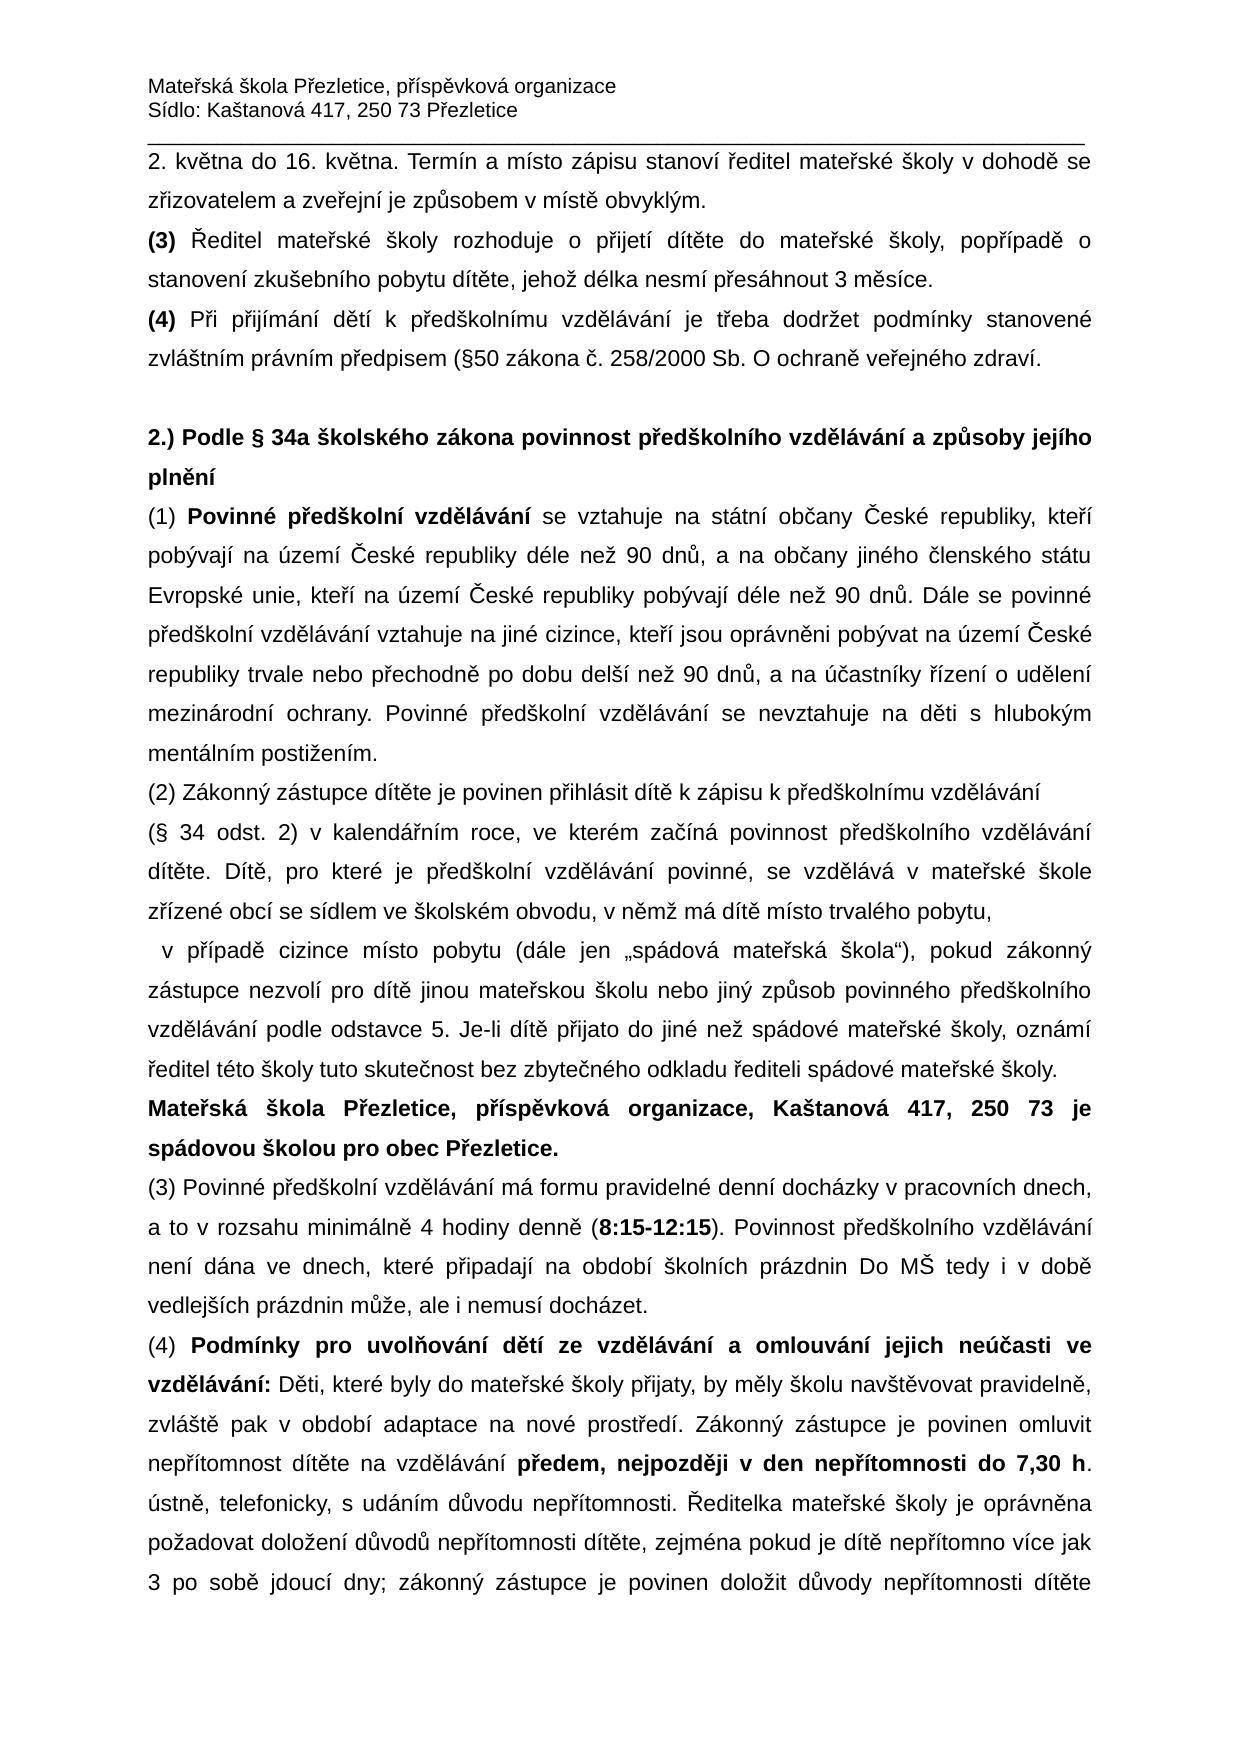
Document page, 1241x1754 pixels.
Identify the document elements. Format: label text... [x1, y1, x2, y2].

text (3) Povinné předškolní vzdělávání má formu pravidelné denní docházky v pracovních dnech, a to v rozsahu minimálně 4 hodiny denně (8:15-12:15). Povinnost předškolního vzdělávání není dána ve dnech, které připadají na období školních prázdnin Do MŠ tedy i v době vedlejších prázdnin může, ale i nemusí docházet. [148, 1174, 1093, 1319]
text (4) Podmínky pro uvolňování dětí ze vzdělávání a omlouvání jejich neúčasti ve vzdělávání: Děti, které byly do mateřské školy přijaty, by měly školu navštěvovat pravidelně, zvláště pak v období adaptace na nové prostředí. Zákonný zástupce je povinen omluvit nepřítomnost dítěte na vzdělávání předem, nejpozději v den nepřítomnosti do 7,30 h. ústně, telefonicky, s udáním důvodu nepřítomnosti. Ředitelka mateřské školy je oprávněna požadovat doložení důvodů nepřítomnosti dítěte, zejména pokud je dítě nepřítomno více jak 3 po sobě jdoucí dny; zákonný zástupce je povinen doložit důvody nepřítomnosti dítěte [148, 1332, 1093, 1595]
text (4) Při přijímání dětí k předškolnímu vzdělávání je třeba dodržet podmínky stanovené zvláštním právním předpisem (§50 zákona č. 258/2000 Sb. O ochraně veřejného zdraví. [148, 306, 1093, 371]
text (3) Ředitel mateřské školy rozhoduje o přijetí dítěte do mateřské školy, popřípadě o stanovení zkušebního pobytu dítěte, jehož délka nesmí přesáhnout 3 měsíce. [148, 227, 1093, 292]
text (1) Povinné předškolní vzdělávání se vztahuje na státní občany České republiky, kteří pobývají na území České republiky déle než 90 dnů, a na občany jiného členského státu Evropské unie, kteří na území České republiky pobývají déle než 90 dnů. Dále se povinné předškolní vzdělávání vztahuje na jiné cizince, kteří jsou oprávněni pobývat na území České republiky trvale nebo přechodně po dobu delší než 90 dnů, a na účastníky řízení o udělení mezinárodní ochrany. Povinné předškolní vzdělávání se nevztahuje na děti s hlubokým mentálním postižením. [148, 503, 1093, 766]
text Mateřská škola Přezletice, příspěvková organizace, Kaštanová 417, 250 73 je spádovou školou pro obec Přezletice. [148, 1095, 1093, 1161]
text v případě cizince místo pobytu (dále jen „spádová mateřská škola“), pokud zákonný zástupce nezvolí pro dítě jinou mateřskou školu nebo jiný způsob povinného předškolního vzdělávání podle odstavce 5. Je-li dítě přijato do jiné než spádové mateřské školy, oznámí ředitel této školy tuto skutečnost bez zbytečného odkladu řediteli spádové mateřské školy. [148, 937, 1093, 1082]
text (§ 34 odst. 2) v kalendářním roce, ve kterém začíná povinnost předškolního vzdělávání dítěte. Dítě, pro které je předškolní vzdělávání povinné, se vzdělává v mateřské škole zřízené obcí se sídlem ve školském obvodu, v němž má dítě místo trvalého pobytu, [148, 819, 1093, 924]
text 2.) Podle § 34a školského zákona povinnost předškolního vzdělávání a způsoby jejího plnění [148, 424, 1093, 490]
text 2. května do 16. května. Termín a místo zápisu stanoví ředitel mateřské školy v dohodě se zřizovatelem a zveřejní je způsobem v místě obvyklým. [148, 148, 1093, 213]
text (2) Zákonný zástupce dítěte je povinen přihlásit dítě k zápisu k předškolnímu vzdělávání [148, 779, 1093, 806]
